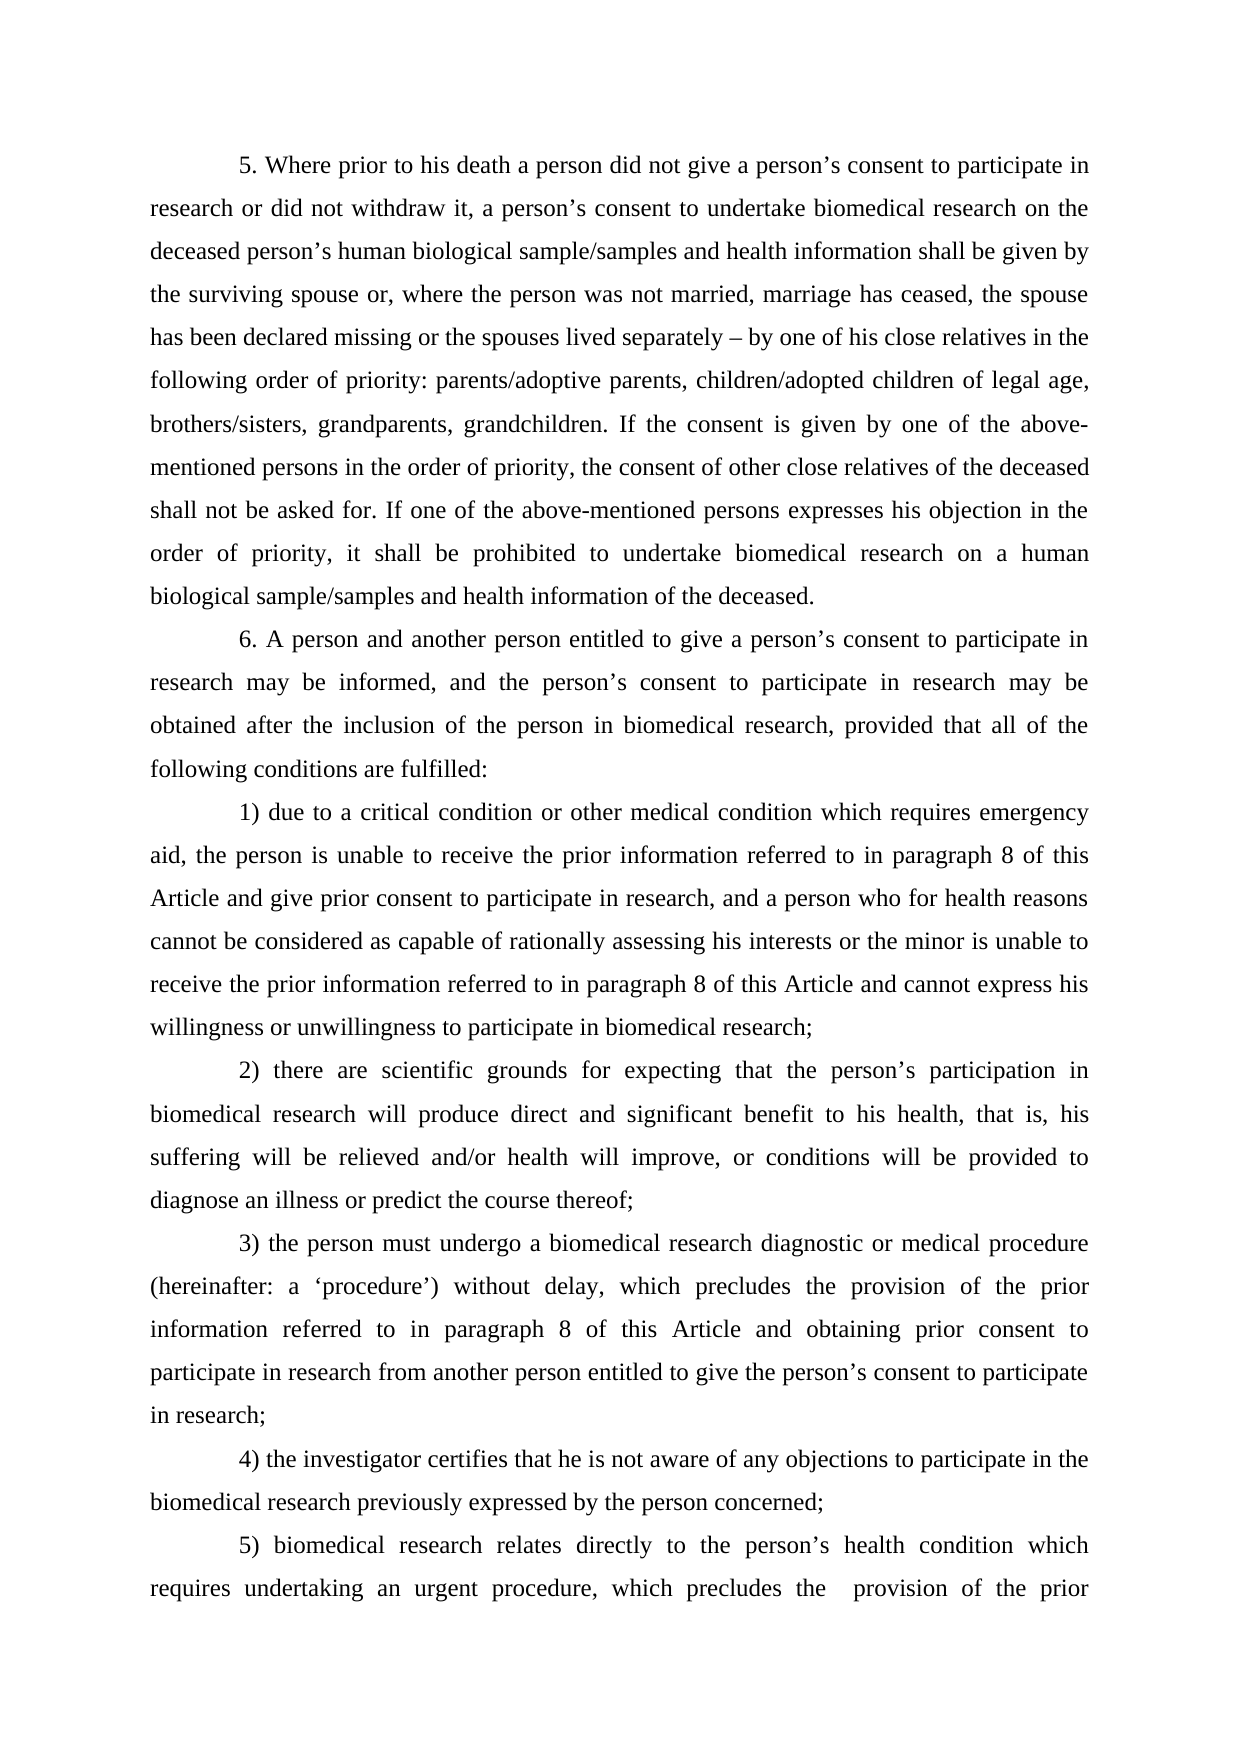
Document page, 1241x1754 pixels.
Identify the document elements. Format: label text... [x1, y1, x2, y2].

text 5. Where prior to his death a person did not give a person’s consent to participate in research or did not withdraw it, a person’s consent to undertake biomedical research on the deceased person’s human biological sample/samples and health information shall be given by the surviving spouse or, where the person was not married, marriage has ceased, the spouse has been declared missing or the spouses lived separately – by one of his close relatives in the following order of priority: parents/adoptive parents, children/adopted children of legal age, brothers/sisters, grandparents, grandchildren. If the consent is given by one of the above-mentioned persons in the order of priority, the consent of other close relatives of the deceased shall not be asked for. If one of the above-mentioned persons expresses his objection in the order of priority, it shall be prohibited to undertake biomedical research on a human biological sample/samples and health information of the deceased. [150, 150, 1090, 610]
text 4) the investigator certifies that he is not aware of any objections to participate in the biomedical research previously expressed by the person concerned; [150, 1444, 1090, 1516]
text 6. A person and another person entitled to give a person’s consent to participate in research may be informed, and the person’s consent to participate in research may be obtained after the inclusion of the person in biomedical research, provided that all of the following conditions are fulfilled: [150, 624, 1090, 782]
text 2) there are scientific grounds for expecting that the person’s participation in biomedical research will produce direct and significant benefit to his health, that is, his suffering will be relieved and/or health will improve, or conditions will be provided to diagnose an illness or predict the course thereof; [150, 1056, 1090, 1214]
text 5) biomedical research relates directly to the person’s health condition which requires undertaking an urgent procedure, which precludes the provision of the prior [150, 1530, 1090, 1602]
text 3) the person must undergo a biomedical research diagnostic or medical procedure (hereinafter: a ‘procedure’) without delay, which precludes the provision of the prior information referred to in paragraph 8 of this Article and obtaining prior consent to participate in research from another person entitled to give the person’s consent to participate in research; [150, 1228, 1090, 1429]
text 1) due to a critical condition or other medical condition which requires emergency aid, the person is unable to receive the prior information referred to in paragraph 8 of this Article and give prior consent to participate in research, and a person who for health reasons cannot be considered as capable of rationally assessing his interests or the minor is unable to receive the prior information referred to in paragraph 8 of this Article and cannot express his willingness or unwillingness to participate in biomedical research; [150, 797, 1090, 1041]
